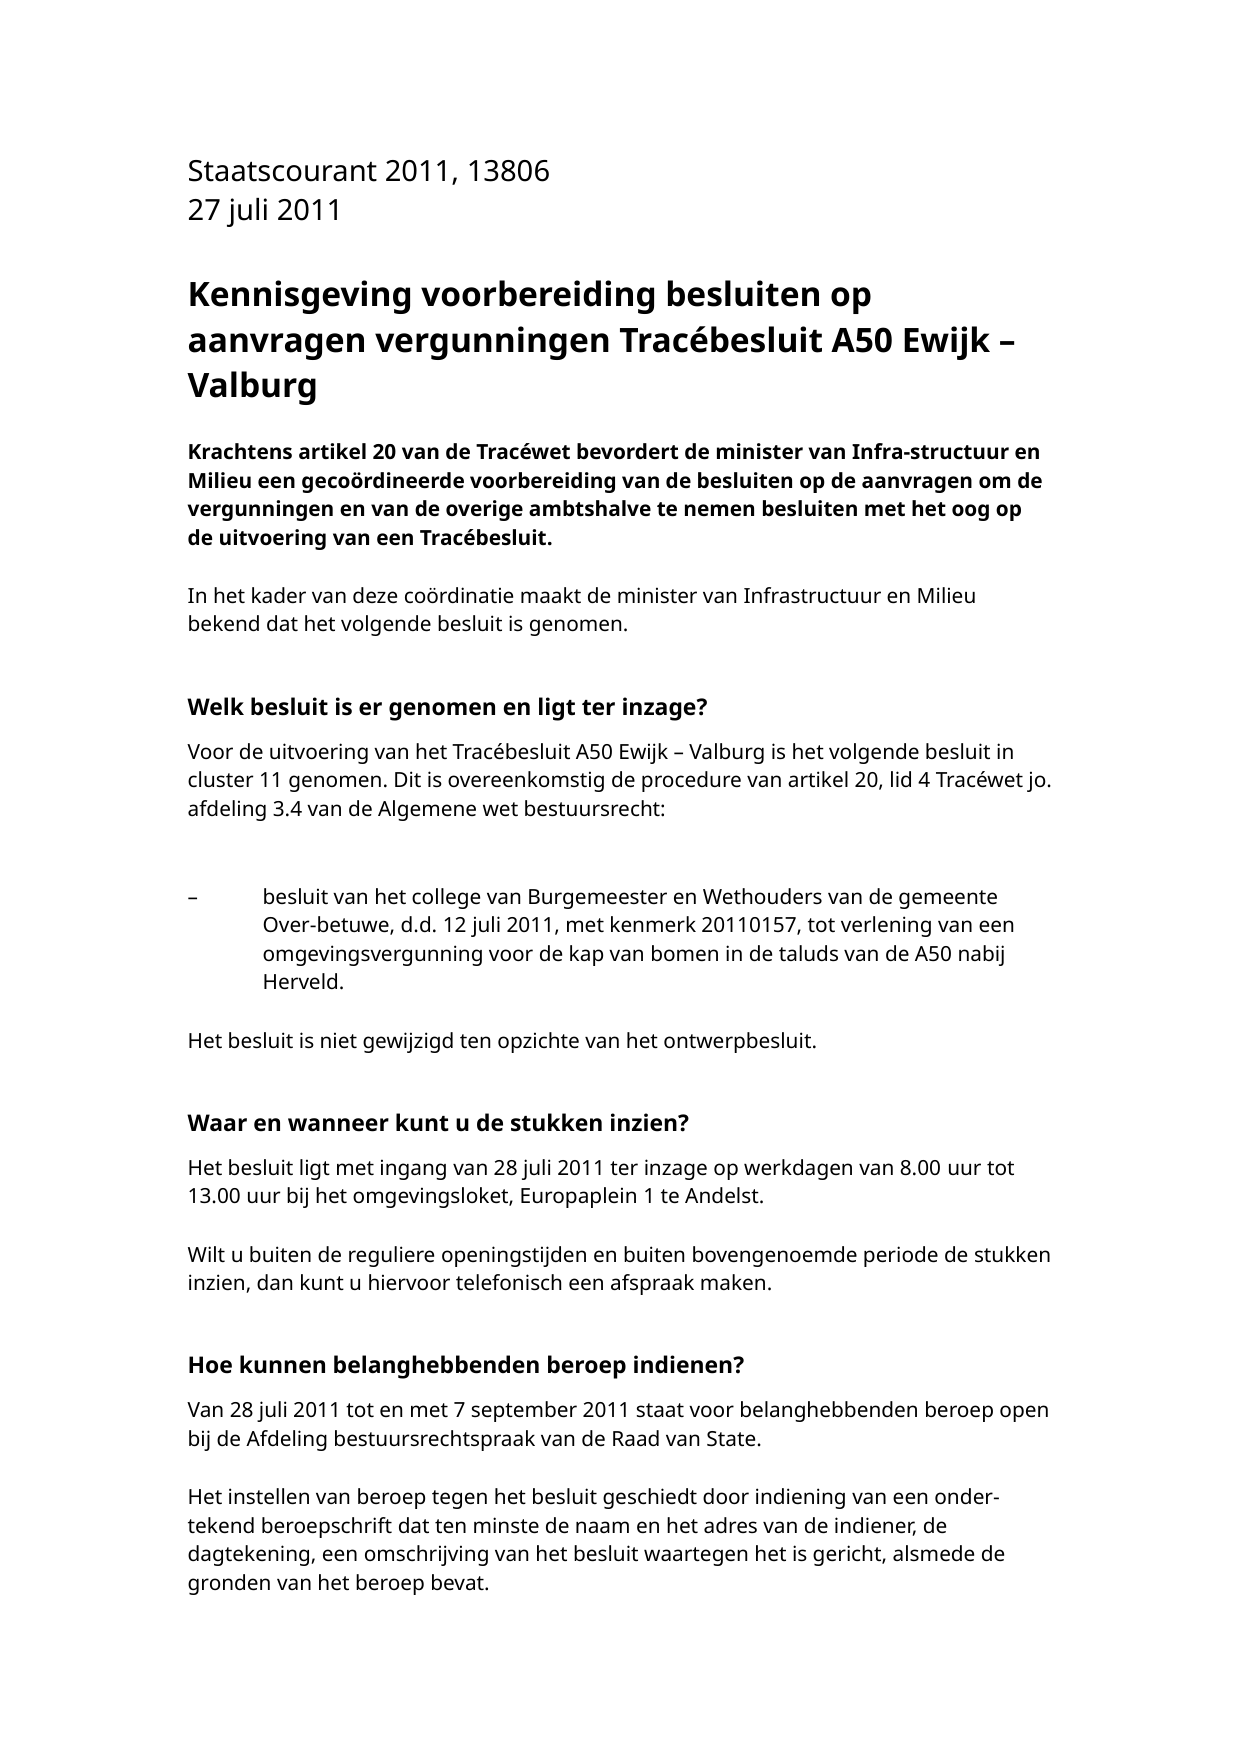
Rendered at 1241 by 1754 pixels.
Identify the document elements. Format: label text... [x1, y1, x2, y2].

text Staatscourant 2011, 13806 [187, 150, 1053, 190]
text Wilt u buiten de reguliere openingstijden en buiten bovengenoemde periode de stukken inzien, dan kunt u hiervoor telefonisch een afspraak maken. [187, 1240, 1053, 1297]
text Het besluit ligt met ingang van 28 juli 2011 ter inzage op werkdagen van 8.00 uur tot 13.00 uur bij het omgevingsloket, Europaplein 1 te Andelst. [187, 1153, 1053, 1210]
text Voor de uitvoering van het Tracébesluit A50 Ewijk – Valburg is het volgende besluit in cluster 11 genomen. Dit is overeenkomstig de procedure van artikel 20, lid 4 Tracéwet jo. afdeling 3.4 van de Algemene wet bestuursrecht: [187, 737, 1053, 822]
subtitle Welk besluit is er genomen en ligt ter inzage? [187, 691, 1053, 722]
subtitle Kennisgeving voorbereiding besluiten op aanvragen vergunningen Tracébesluit A50 Ewijk – Valburg [187, 271, 1053, 407]
text Krachtens artikel 20 van de Tracéwet bevordert de minister van Infra-structuur en Milieu een gecoördineerde voorbereiding van de besluiten op de aanvragen om de vergunningen en van de overige ambtshalve te nemen besluiten met het oog op de uitvoering van een Tracébesluit. [187, 437, 1053, 551]
text Van 28 juli 2011 tot en met 7 september 2011 staat voor belanghebbenden beroep open bij de Afdeling bestuursrechtspraak van de Raad van State. [187, 1396, 1053, 1452]
text 27 juli 2011 [187, 190, 1053, 229]
list besluit van het college van Burgemeester en Wethouders van de gemeente Over-betuwe, d.d. 12 juli 2011, met kenmerk 20110157, tot verlening van een omgevingsvergunning voor de kap van bomen in de taluds van de A50 nabij Herveld. [187, 882, 1053, 996]
text Het instellen van beroep tegen het besluit geschiedt door indiening van een onder-tekend beroepschrift dat ten minste de naam en het adres van de indiener, de dagtekening, een omschrijving van het besluit waartegen het is gericht, alsmede de gronden van het beroep bevat. [187, 1482, 1053, 1596]
text In het kader van deze coördinatie maakt de minister van Infrastructuur en Milieu bekend dat het volgende besluit is genomen. [187, 581, 1053, 638]
subtitle Waar en wanneer kunt u de stukken inzien? [187, 1107, 1053, 1138]
text Het besluit is niet gewijzigd ten opzichte van het ontwerpbesluit. [187, 1026, 1053, 1054]
subtitle Hoe kunnen belanghebbenden beroep indienen? [187, 1349, 1053, 1381]
